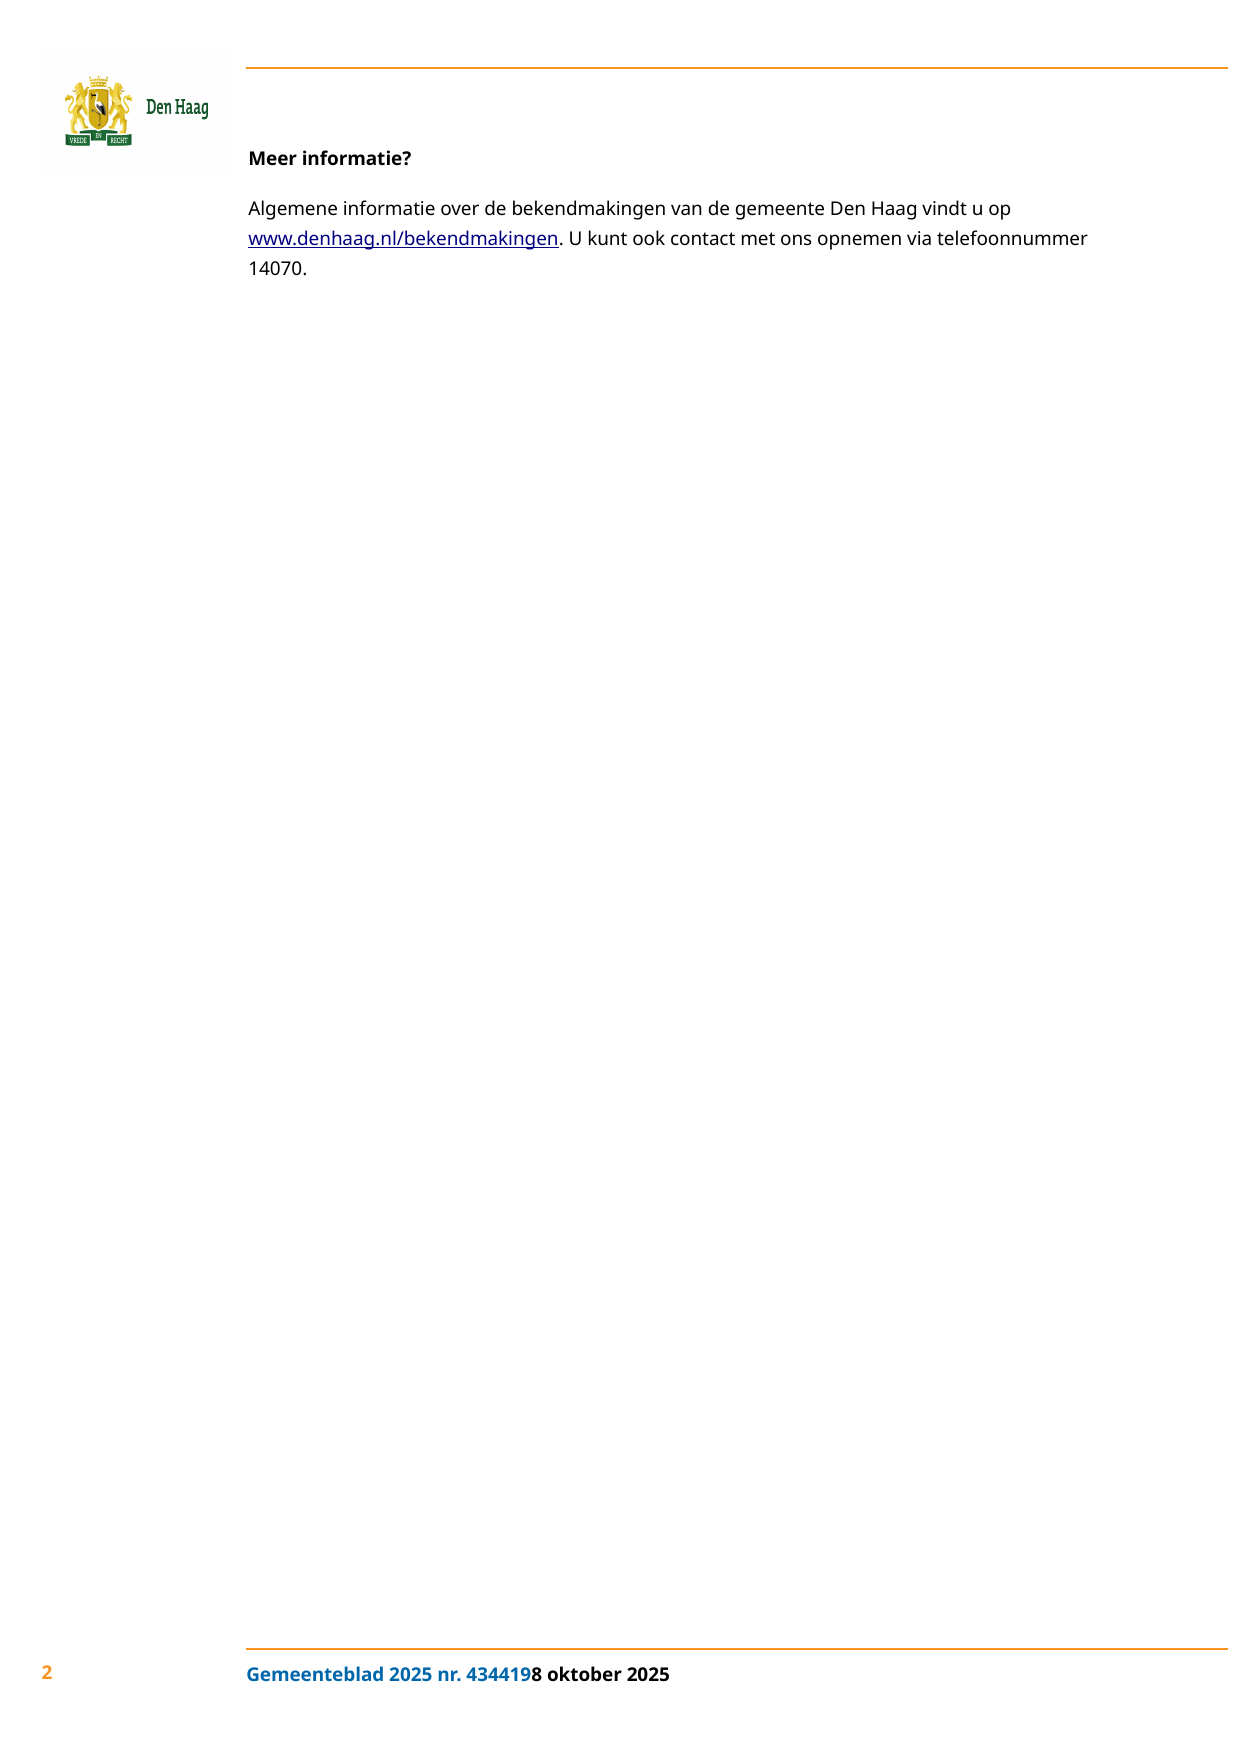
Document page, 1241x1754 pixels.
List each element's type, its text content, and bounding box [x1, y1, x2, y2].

text Algemene informatie over de bekendmakingen van de gemeente Den Haag vindt u op www.denhaag.nl/bekendmakingen. U kunt ook contact met ons opnemen via telefoonnummer 14070. [248, 196, 1152, 281]
picture [41, 47, 231, 172]
text Meer informatie? [248, 145, 1152, 171]
